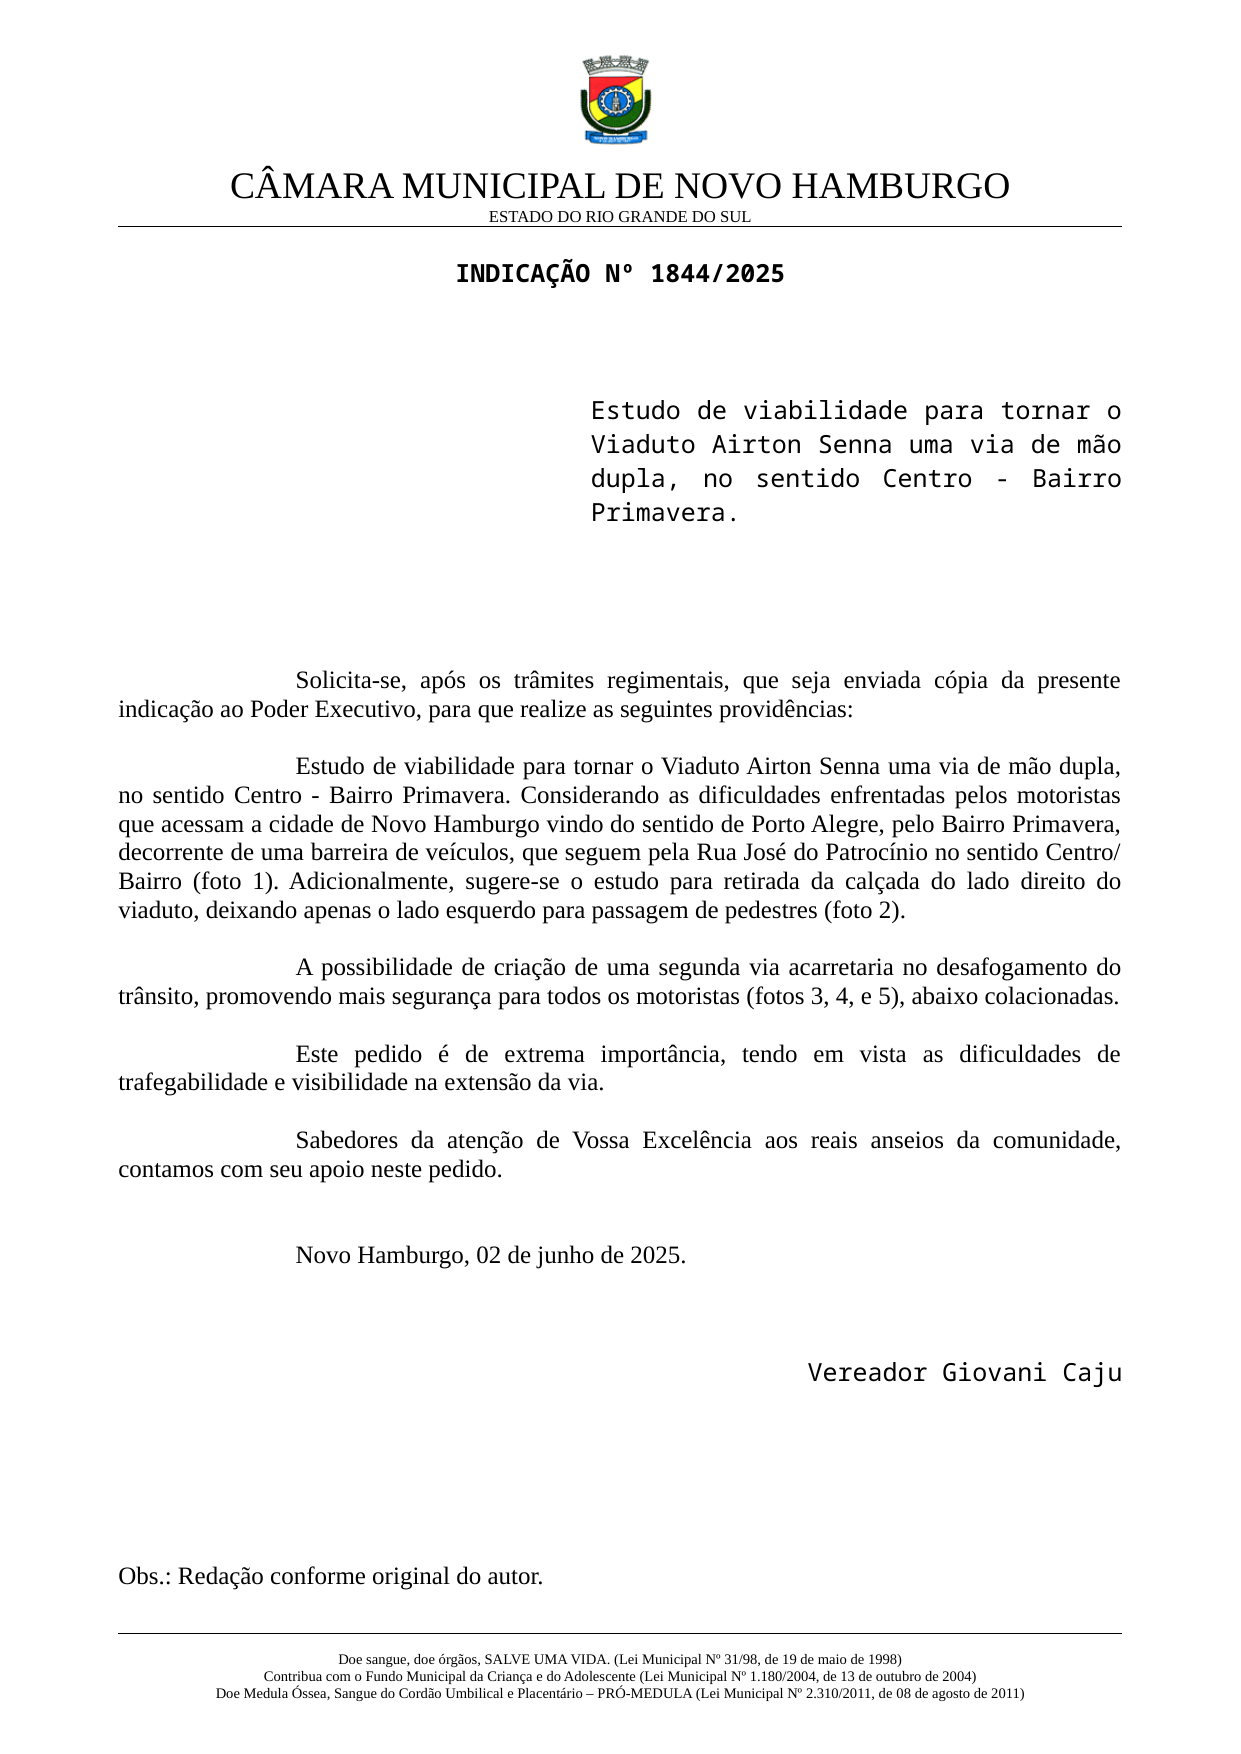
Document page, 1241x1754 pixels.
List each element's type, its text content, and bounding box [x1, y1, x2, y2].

picture [574, 48, 655, 149]
text Estudo de viabilidade para tornar o Viaduto Airton Senna uma via de mão dupla, no sentido Centro - Bairro Primavera. [591, 392, 1122, 529]
text A possibilidade de criação de uma segunda via acarretaria no desafogamento do trânsito, promovendo mais segurança para todos os motoristas (fotos 3, 4, e 5), abaixo colacionadas. [118, 952, 1122, 1010]
text Vereador Giovani Caju [118, 1355, 1122, 1389]
text Sabedores da atenção de Vossa Excelência aos reais anseios da comunidade, contamos com seu apoio neste pedido. [118, 1125, 1122, 1182]
text Novo Hamburgo, 02 de junho de 2025. [118, 1240, 1122, 1269]
text INDICAÇÃO Nº 1844/2025 [118, 256, 1122, 290]
text Solicita-se, após os trâmites regimentais, que seja enviada cópia da presente indicação ao Poder Executivo, para que realize as seguintes providências: [118, 665, 1122, 722]
text Este pedido é de extrema importância, tendo em vista as dificuldades de trafegabilidade e visibilidade na extensão da via. [118, 1039, 1122, 1096]
text Obs.: Redação conforme original do autor. [118, 1561, 1122, 1590]
text Estudo de viabilidade para tornar o Viaduto Airton Senna uma via de mão dupla, no sentido Centro - Bairro Primavera. Considerando as dificuldades enfrentadas pelos motoristas que acessam a cidade de Novo Hamburgo vindo do sentido de Porto Alegre, pelo Bairro Primavera, decorrente de uma barreira de veículos, que seguem pela Rua José do Patrocínio no sentido Centro/ Bairro (foto 1). Adicionalmente, sugere-se o estudo para retirada da calçada do lado direito do viaduto, deixando apenas o lado esquerdo para passagem de pedestres (foto 2). [118, 751, 1122, 924]
